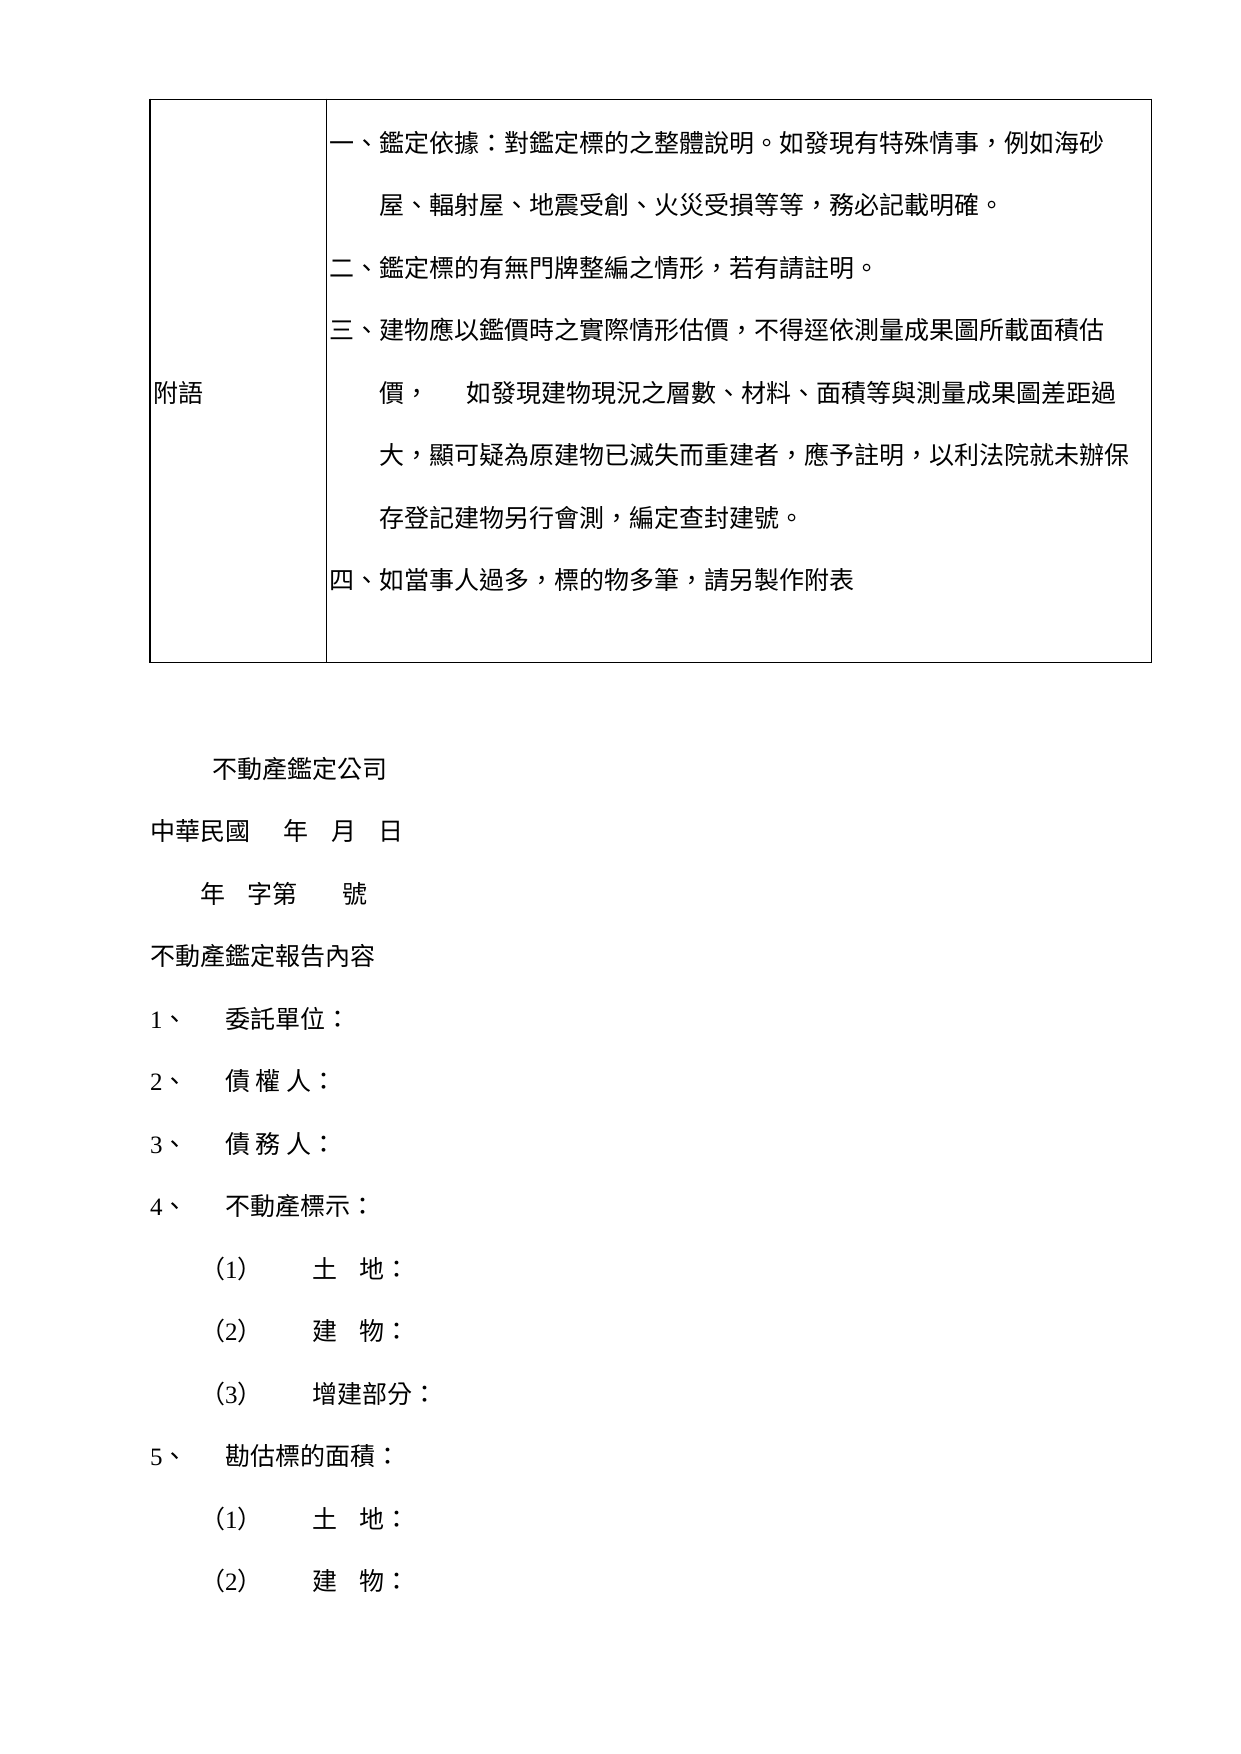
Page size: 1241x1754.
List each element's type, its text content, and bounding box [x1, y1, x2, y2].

list 土 地： [200, 1226, 1152, 1288]
list 勘估標的面積： [150, 1413, 1152, 1476]
text 中華民國 年 月 日 [150, 788, 1152, 851]
list 債 務 人： [150, 1101, 1152, 1163]
table_cell 附語 [151, 100, 326, 662]
list 建 物： [200, 1288, 1152, 1351]
list 土 地： [200, 1476, 1152, 1538]
list 債 權 人： [150, 1038, 1152, 1101]
list 建 物： [200, 1538, 1152, 1601]
list 增建部分： [200, 1351, 1152, 1413]
list 委託單位： [150, 976, 1152, 1038]
table_cell 一、鑑定依據：對鑑定標的之整體說明。如發現有特殊情事，例如海砂屋、輻射屋、地震受創、火災受損等等，務必記載明確。 二、鑑定標的有無門牌整編之情形，若有請註明。 三、建物應以鑑價時之實際情形估價，不得逕依測量成果圖所載面積估價， 如發現建物現況之層數、材料、面積等與測量成果圖差距過大，顯可疑為原建物已滅失而重建者，應予註明，以利法院就未辦保存登記建物另行會測，編定查封建號。 四、如當事人過多，標的物多筆，請另製作附表 [327, 100, 1151, 662]
list 不動產標示： [150, 1163, 1152, 1226]
text 不動產鑑定報告內容 [150, 913, 1152, 976]
text 不動產鑑定公司 [150, 726, 1152, 788]
text 年 字第 號 [150, 851, 1152, 913]
